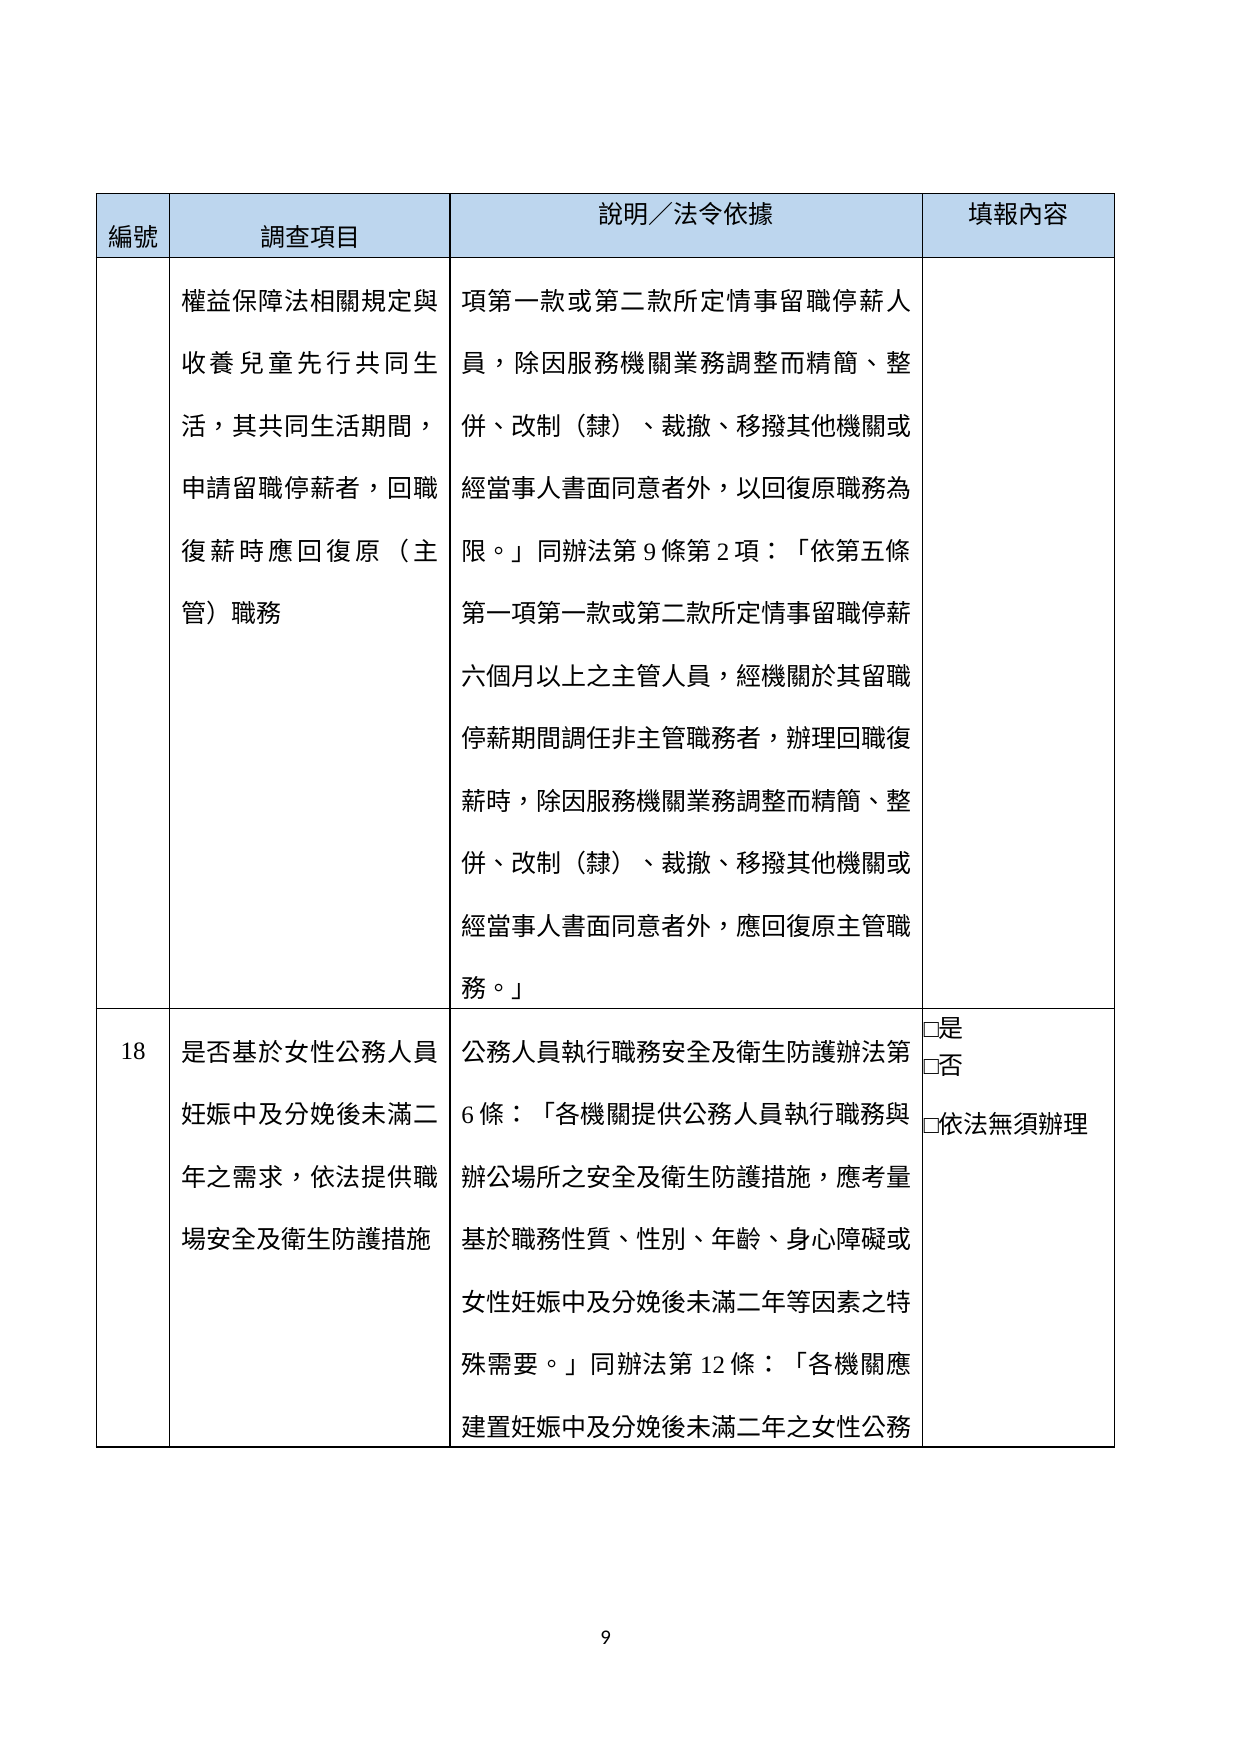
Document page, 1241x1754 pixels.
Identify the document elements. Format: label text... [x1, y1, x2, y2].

table_header 說明／法令依據 [451, 194, 922, 257]
table_cell [97, 258, 169, 1008]
table_cell [923, 258, 1114, 1008]
table_cell 項第一款或第二款所定情事留職停薪人員，除因服務機關業務調整而精簡、整併、改制（隸）、裁撤、移撥其他機關或經當事人書面同意者外，以回復原職務為限。」同辦法第9條第2項：「依第五條第一項第一款或第二款所定情事留職停薪六個月以上之主管人員，經機關於其留職停薪期間調任非主管職務者，辦理回職復薪時，除因服務機關業務調整而精簡、整併、改制（隸）、裁撤、移撥其他機關或經當事人書面同意者外，應回復原主管職務。」 [451, 258, 922, 1008]
table_header 編號 [97, 194, 169, 257]
table_cell □是 □否 □依法無須辦理 [923, 1009, 1114, 1446]
table_cell 是否基於女性公務人員妊娠中及分娩後未滿二年之需求，依法提供職場安全及衛生防護措施 [170, 1009, 449, 1446]
table_cell 公務人員執行職務安全及衛生防護辦法第6條：「各機關提供公務人員執行職務與辦公場所之安全及衛生防護措施，應考量基於職務性質、性別、年齡、身心障礙或女性妊娠中及分娩後未滿二年等因素之特殊需要。」同辦法第12條：「各機關應建置妊娠中及分娩後未滿二年之女性公務 [451, 1009, 922, 1446]
table_header 調查項目 [170, 194, 449, 257]
table_cell 18 [97, 1009, 169, 1446]
table_header 填報內容 [923, 194, 1114, 257]
table_cell 權益保障法相關規定與收養兒童先行共同生活，其共同生活期間，申請留職停薪者，回職復薪時應回復原（主管）職務 [170, 258, 449, 1008]
